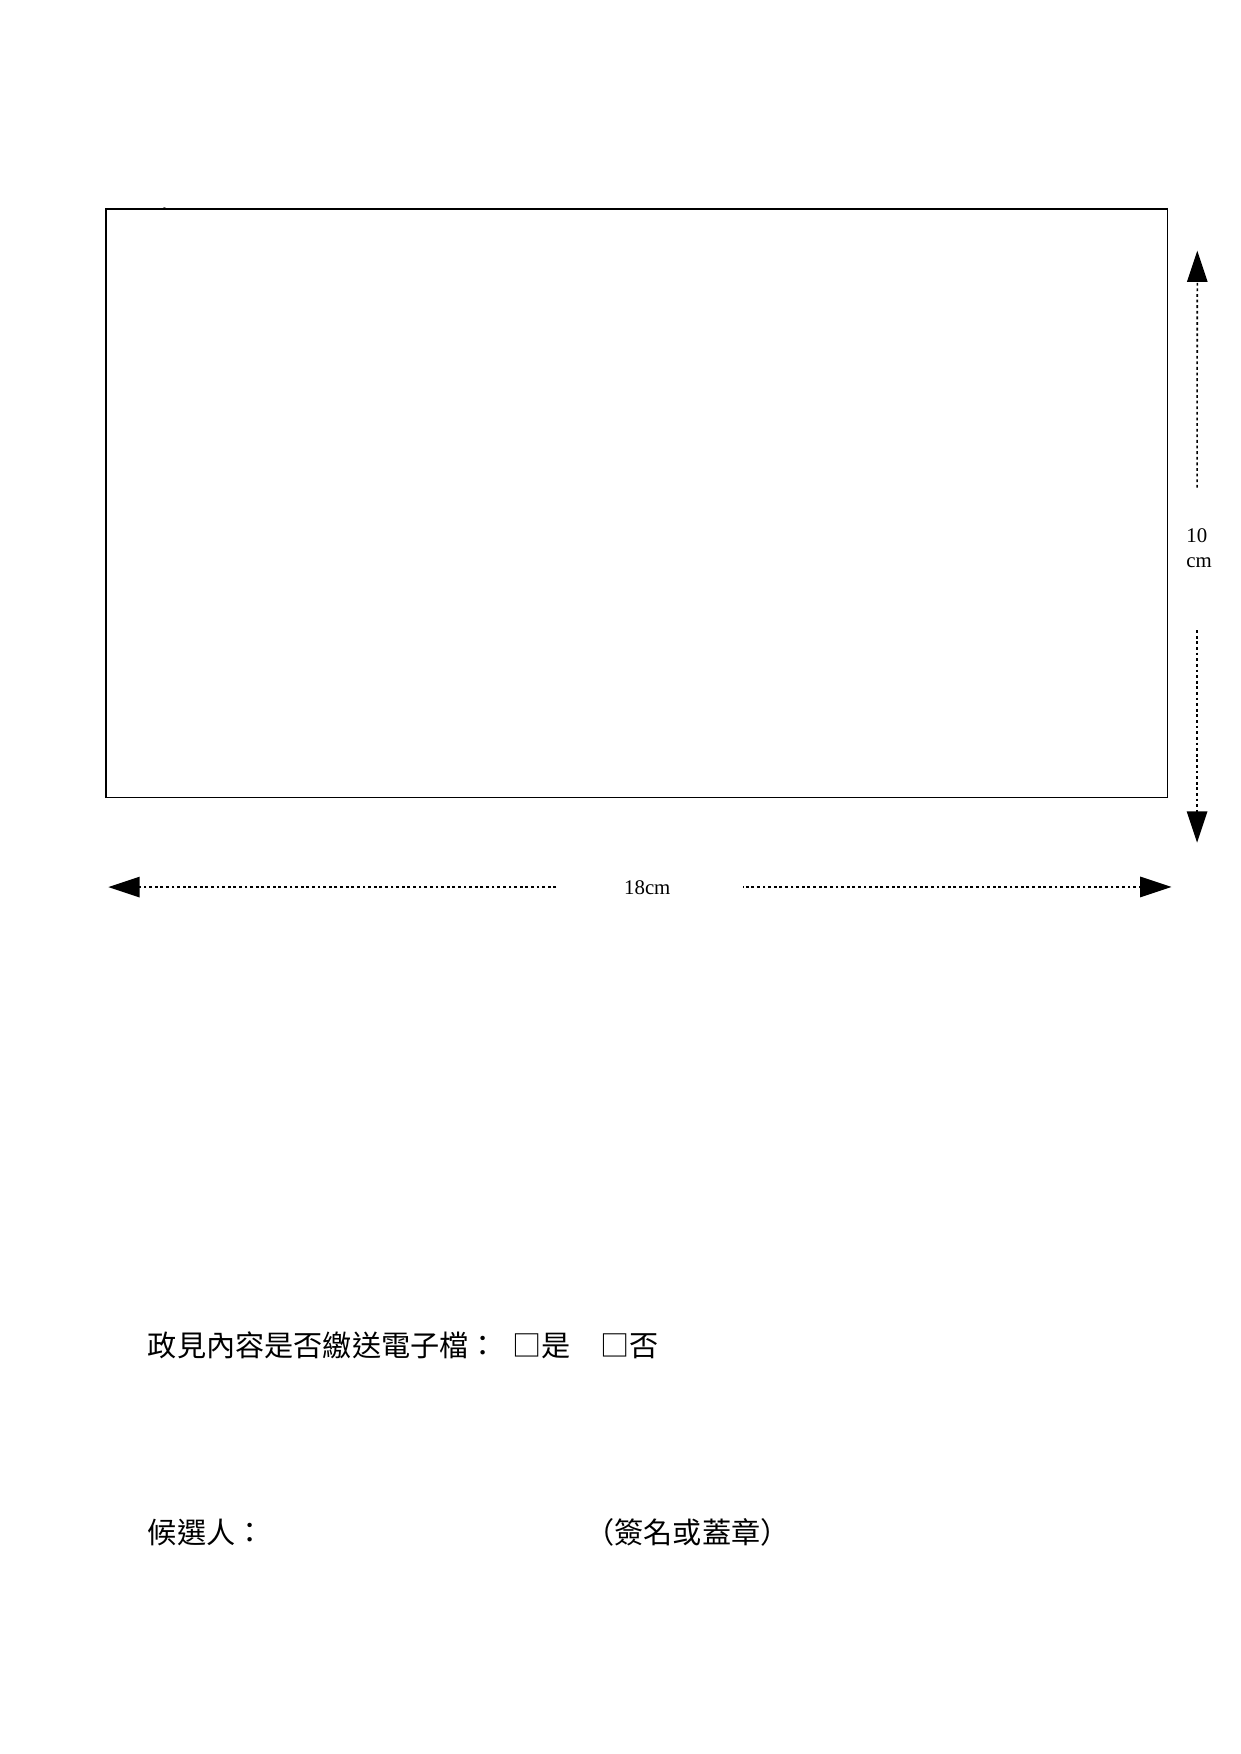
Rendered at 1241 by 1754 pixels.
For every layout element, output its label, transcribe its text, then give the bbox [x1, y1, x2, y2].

text 政見： [148, 177, 1092, 208]
text 政見內容是否繳送電子檔： □是 □否 [148, 1302, 1092, 1364]
text 候選人： （簽名或蓋章） [148, 1489, 1092, 1552]
